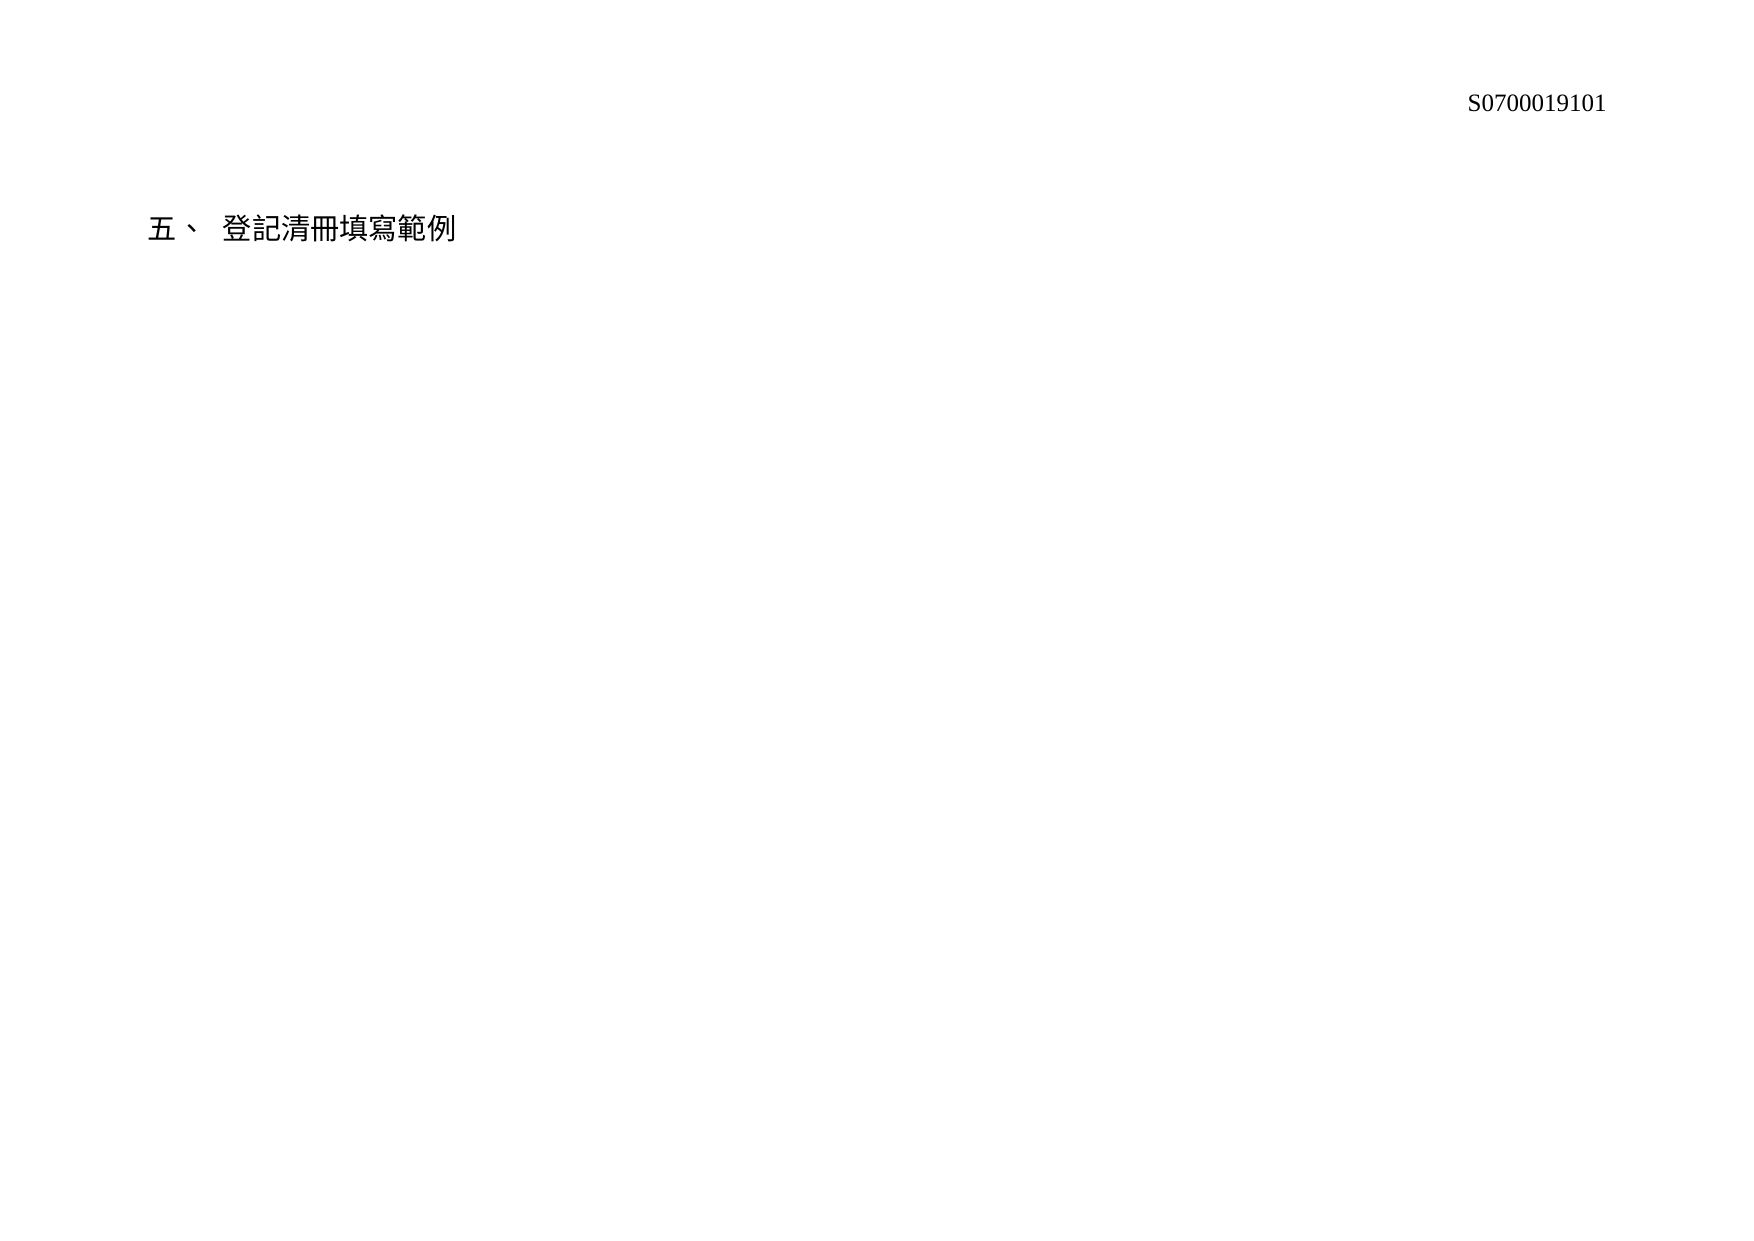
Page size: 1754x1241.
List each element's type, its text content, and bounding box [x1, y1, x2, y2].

list 登記清冊填寫範例 [148, 189, 1606, 264]
